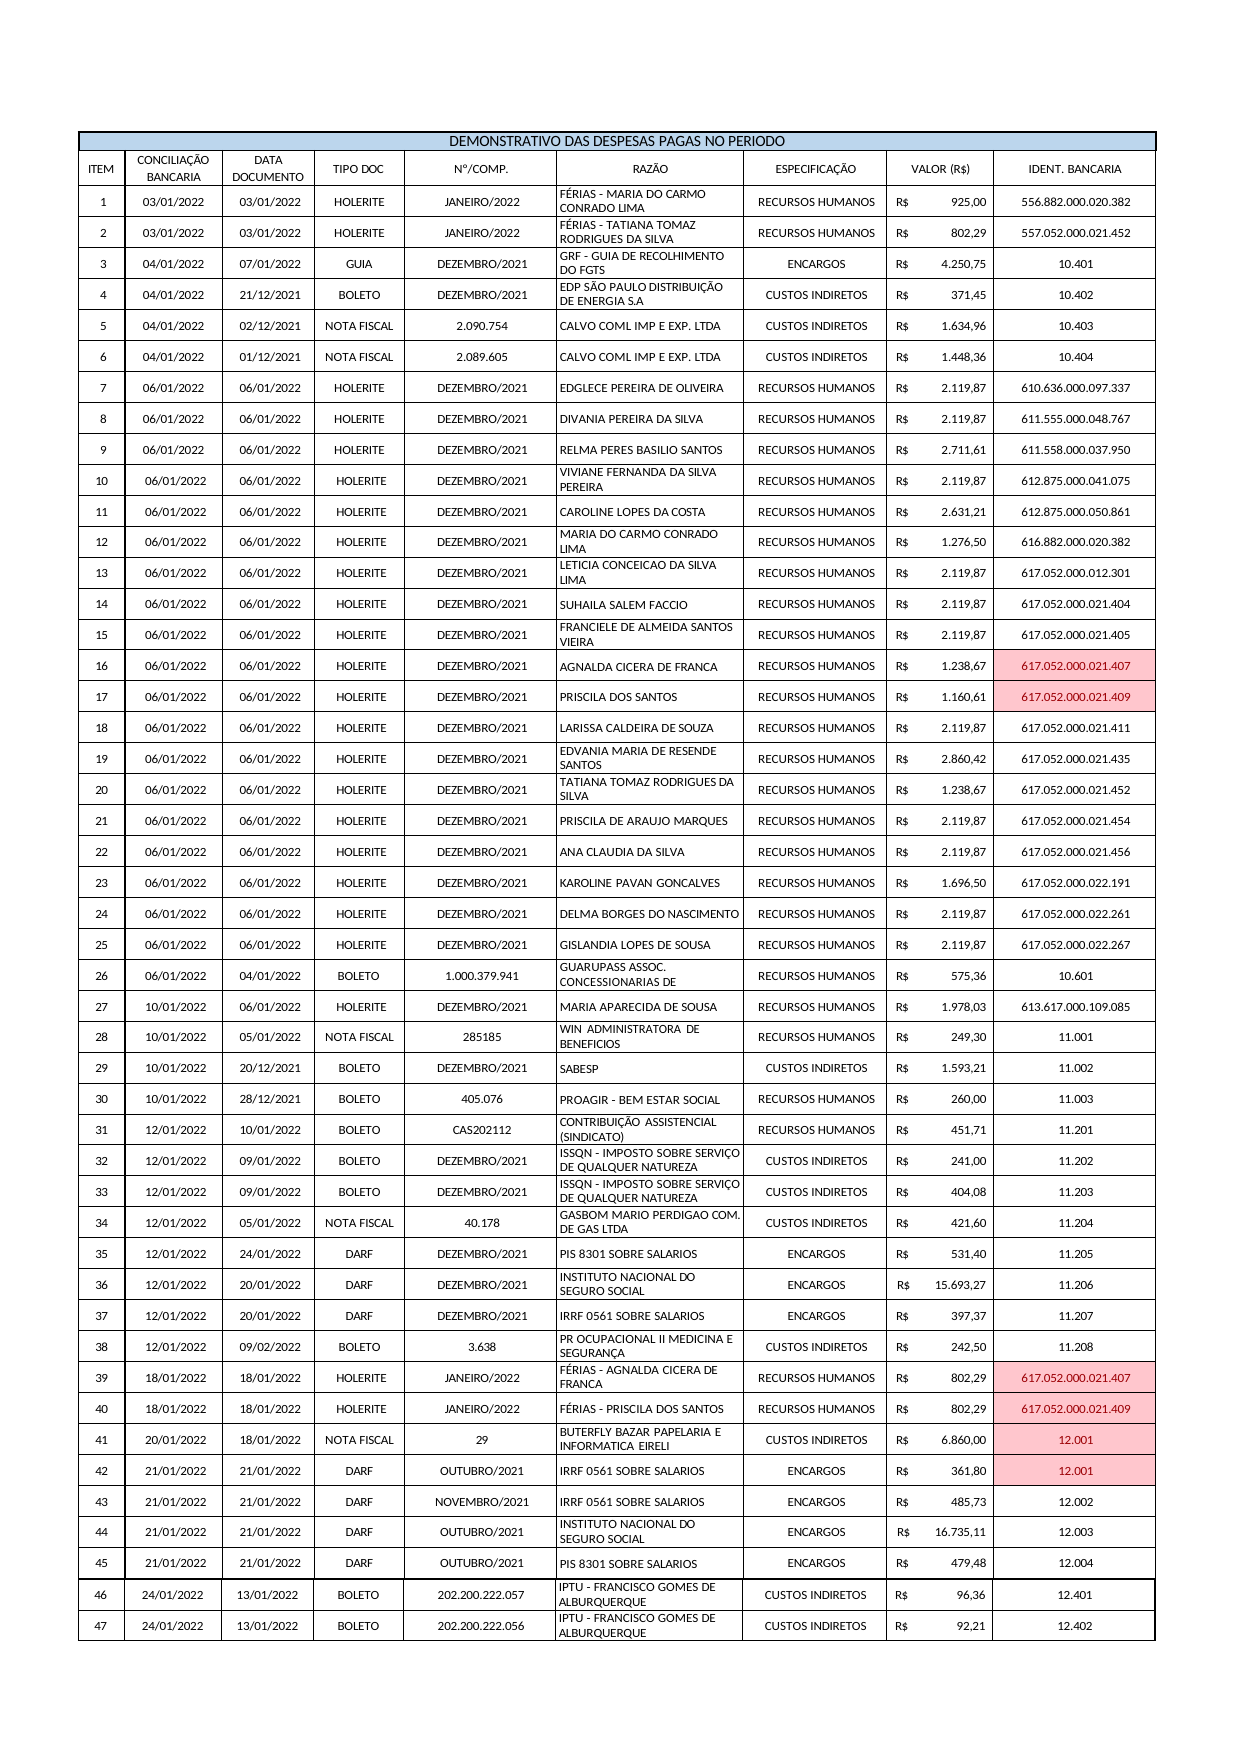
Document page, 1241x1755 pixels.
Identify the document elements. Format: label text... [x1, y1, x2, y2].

table_cell HOLERITE [315, 620, 404, 649]
table_cell 617.052.000.022.191 [994, 867, 1155, 897]
table_cell 32 [79, 1145, 124, 1175]
table_header DEMONSTRATIVO DAS DESPESAS PAGAS NO PERIODO [80, 133, 1155, 150]
table_cell HOLERITE [315, 805, 404, 835]
table_cell GUARUPASS ASSOC. CONCESSIONARIAS DE [557, 960, 743, 990]
table_cell RECURSOS HUMANOS [744, 496, 886, 526]
table_cell R$ 92,21 [887, 1611, 992, 1640]
table_cell R$ 1.593,21 [887, 1053, 993, 1082]
table_cell 31 [79, 1115, 124, 1144]
table_cell 18 [79, 712, 124, 742]
table_cell 29 [79, 1053, 124, 1082]
table_cell DEZEMBRO/2021 [405, 681, 556, 711]
table_cell CALVO COML IMP E EXP. LTDA [557, 341, 743, 371]
table_cell BOLETO [315, 279, 404, 309]
table_cell R$ 925,00 [887, 186, 993, 216]
table_cell 06/01/2022 [223, 743, 314, 773]
table_cell R$ 1.238,67 [887, 650, 993, 680]
table_cell FRANCIELE DE ALMEIDA SANTOS VIEIRA [557, 620, 743, 649]
table_cell DEZEMBRO/2021 [405, 650, 556, 680]
table_cell JANEIRO/2022 [405, 1393, 556, 1423]
table_cell DEZEMBRO/2021 [405, 527, 556, 557]
table_cell WIN ADMINISTRATORA DE BENEFICIOS [557, 1022, 743, 1052]
table_cell ESPECIFICAÇÃO [744, 151, 886, 185]
table_cell JANEIRO/2022 [405, 186, 556, 216]
table_cell DEZEMBRO/2021 [405, 712, 556, 742]
table_cell ITEM [79, 151, 124, 185]
table_cell 24/01/2022 [125, 1611, 221, 1640]
table_cell R$ 802,29 [887, 1362, 993, 1392]
table_cell 12/01/2022 [126, 1145, 222, 1175]
table_cell DEZEMBRO/2021 [405, 1053, 556, 1082]
table_cell 12.003 [994, 1517, 1155, 1547]
table_cell SUHAILA SALEM FACCIO [557, 589, 743, 618]
table_cell RELMA PERES BASILIO SANTOS [557, 434, 743, 464]
table_cell HOLERITE [315, 867, 404, 897]
table_cell IDENT. BANCARIA [994, 151, 1155, 185]
table_cell DARF [315, 1269, 404, 1299]
table_cell RECURSOS HUMANOS [744, 620, 886, 649]
table_cell 06/01/2022 [126, 836, 222, 866]
table_cell 29 [405, 1424, 556, 1454]
table_cell 06/01/2022 [223, 805, 314, 835]
table_cell 2.090.754 [405, 310, 556, 340]
table_cell 11 [79, 496, 124, 526]
table_cell DARF [315, 1517, 404, 1547]
table_cell R$ 1.978,03 [887, 991, 993, 1021]
table_cell DARF [315, 1486, 404, 1516]
table_cell R$ 2.119,87 [887, 465, 993, 495]
table_cell RECURSOS HUMANOS [744, 774, 886, 804]
table_cell EDVANIA MARIA DE RESENDE SANTOS [557, 743, 743, 773]
table_cell 16 [79, 650, 124, 680]
table_cell RECURSOS HUMANOS [744, 681, 886, 711]
table_cell 21/12/2021 [223, 279, 314, 309]
table_cell 611.558.000.037.950 [994, 434, 1155, 464]
table_cell 2.089.605 [405, 341, 556, 371]
table_cell 02/12/2021 [223, 310, 314, 340]
table_cell 19 [79, 743, 124, 773]
table_cell 06/01/2022 [223, 867, 314, 897]
table_cell 06/01/2022 [126, 527, 222, 557]
table_cell 617.052.000.022.261 [994, 898, 1155, 928]
table_cell 11.207 [994, 1300, 1155, 1330]
table_cell 617.052.000.012.301 [994, 558, 1155, 587]
table_cell HOLERITE [315, 991, 404, 1021]
table_cell R$ 1.160,61 [887, 681, 993, 711]
table_cell 10.401 [994, 248, 1155, 278]
table_cell 06/01/2022 [126, 496, 222, 526]
table_cell 405.076 [405, 1084, 556, 1113]
table_cell HOLERITE [315, 650, 404, 680]
table_cell DEZEMBRO/2021 [405, 805, 556, 835]
table_cell 556.882.000.020.382 [994, 186, 1155, 216]
table_cell R$ 15.693,27 [887, 1269, 993, 1299]
table_cell NOVEMBRO/2021 [405, 1486, 556, 1516]
table_cell 45 [79, 1548, 124, 1577]
table_cell 10/01/2022 [126, 1022, 222, 1052]
table_cell DEZEMBRO/2021 [405, 991, 556, 1021]
table_cell 33 [79, 1176, 124, 1206]
table_cell 06/01/2022 [126, 805, 222, 835]
table_cell 617.052.000.021.435 [994, 743, 1155, 773]
table_cell 617.052.000.021.456 [994, 836, 1155, 866]
table_cell HOLERITE [315, 743, 404, 773]
table_cell 22 [79, 836, 124, 866]
table_cell 04/01/2022 [126, 279, 222, 309]
table_cell R$ 1.634,96 [887, 310, 993, 340]
table_cell PRISCILA DE ARAUJO MARQUES [557, 805, 743, 835]
table_cell 12/01/2022 [126, 1207, 222, 1237]
table_cell RECURSOS HUMANOS [744, 465, 886, 495]
table_cell R$ 2.631,21 [887, 496, 993, 526]
table_cell 15 [79, 620, 124, 649]
table_cell 9 [79, 434, 124, 464]
table_cell 10/01/2022 [126, 1084, 222, 1113]
table_cell 44 [79, 1517, 124, 1547]
table_cell BOLETO [315, 1053, 404, 1082]
table_cell 10.601 [994, 960, 1155, 990]
table_cell 24/01/2022 [223, 1238, 314, 1268]
table_cell NOTA FISCAL [315, 310, 404, 340]
table_cell PROAGIR - BEM ESTAR SOCIAL [557, 1084, 743, 1113]
table_cell NOTA FISCAL [315, 1207, 404, 1237]
table_cell 617.052.000.021.452 [994, 774, 1155, 804]
table_cell 24 [79, 898, 124, 928]
table_cell 617.052.000.021.405 [994, 620, 1155, 649]
table_cell IRRF 0561 SOBRE SALARIOS [557, 1455, 743, 1485]
table_cell 06/01/2022 [126, 650, 222, 680]
table_cell 03/01/2022 [126, 217, 222, 247]
table_cell 06/01/2022 [223, 434, 314, 464]
table_cell DEZEMBRO/2021 [405, 1145, 556, 1175]
table_cell R$ 2.119,87 [887, 712, 993, 742]
table_cell 25 [79, 929, 124, 959]
table_cell GRF - GUIA DE RECOLHIMENTO DO FGTS [557, 248, 743, 278]
table_cell JANEIRO/2022 [405, 217, 556, 247]
table_header CUSTOS INDIRETOS [743, 1580, 886, 1609]
table_cell ENCARGOS [744, 1269, 886, 1299]
table_cell DEZEMBRO/2021 [405, 248, 556, 278]
table_cell 06/01/2022 [223, 774, 314, 804]
table_cell 10/01/2022 [223, 1115, 314, 1144]
table_cell R$ 479,48 [887, 1548, 993, 1577]
table_cell DARF [315, 1455, 404, 1485]
table_cell ISSQN - IMPOSTO SOBRE SERVIÇO DE QUALQUER NATUREZA [557, 1176, 743, 1206]
table_cell DELMA BORGES DO NASCIMENTO [557, 898, 743, 928]
table_cell RECURSOS HUMANOS [744, 403, 886, 433]
table_cell 12/01/2022 [126, 1115, 222, 1144]
table_cell 26 [79, 960, 124, 990]
table_cell 38 [79, 1331, 124, 1361]
table_cell ENCARGOS [744, 1238, 886, 1268]
table_cell 11.206 [994, 1269, 1155, 1299]
table_cell 610.636.000.097.337 [994, 372, 1155, 402]
table_cell 04/01/2022 [126, 248, 222, 278]
table_cell RECURSOS HUMANOS [744, 836, 886, 866]
table_cell 41 [79, 1424, 124, 1454]
table_cell 40 [79, 1393, 124, 1423]
table_cell R$ 2.119,87 [887, 589, 993, 618]
table_cell R$ 2.711,61 [887, 434, 993, 464]
table_cell 21/01/2022 [223, 1455, 314, 1485]
table_cell CUSTOS INDIRETOS [744, 341, 886, 371]
table_cell RECURSOS HUMANOS [744, 867, 886, 897]
table_cell 617.052.000.021.404 [994, 589, 1155, 618]
table_cell 6 [79, 341, 124, 371]
table_cell 617.052.000.022.267 [994, 929, 1155, 959]
table_cell 4 [79, 279, 124, 309]
table_cell 06/01/2022 [126, 620, 222, 649]
table_cell HOLERITE [315, 929, 404, 959]
table_cell HOLERITE [315, 1393, 404, 1423]
table_cell R$ 2.119,87 [887, 929, 993, 959]
table_cell HOLERITE [315, 681, 404, 711]
table_cell 21/01/2022 [126, 1455, 222, 1485]
table_cell RECURSOS HUMANOS [744, 805, 886, 835]
table_cell 10.403 [994, 310, 1155, 340]
table_cell IRRF 0561 SOBRE SALARIOS [557, 1486, 743, 1516]
table_cell HOLERITE [315, 403, 404, 433]
table_cell 10.402 [994, 279, 1155, 309]
table_cell 20/01/2022 [223, 1300, 314, 1330]
table_cell 285185 [405, 1022, 556, 1052]
table_cell DEZEMBRO/2021 [405, 929, 556, 959]
table_header 13/01/2022 [222, 1580, 313, 1609]
table_cell BOLETO [315, 1176, 404, 1206]
table_cell RECURSOS HUMANOS [744, 1115, 886, 1144]
table_cell DEZEMBRO/2021 [405, 1269, 556, 1299]
table_cell 06/01/2022 [126, 743, 222, 773]
table_cell R$ 249,30 [887, 1022, 993, 1052]
table_cell R$ 421,60 [887, 1207, 993, 1237]
table_cell DEZEMBRO/2021 [405, 836, 556, 866]
table_cell 21/01/2022 [223, 1486, 314, 1516]
table_cell R$ 2.119,87 [887, 898, 993, 928]
table_cell 06/01/2022 [126, 774, 222, 804]
table_cell GISLANDIA LOPES DE SOUSA [557, 929, 743, 959]
table_cell 17 [79, 681, 124, 711]
table_cell 06/01/2022 [223, 650, 314, 680]
table_cell 10/01/2022 [126, 991, 222, 1021]
table_cell 617.052.000.021.409 [994, 1393, 1155, 1423]
table_cell ANA CLAUDIA DA SILVA [557, 836, 743, 866]
table_cell MARIA APARECIDA DE SOUSA [557, 991, 743, 1021]
table_cell NOTA FISCAL [315, 1424, 404, 1454]
table_cell R$ 451,71 [887, 1115, 993, 1144]
table_cell PRISCILA DOS SANTOS [557, 681, 743, 711]
table_cell 39 [79, 1362, 124, 1392]
table_cell RECURSOS HUMANOS [744, 743, 886, 773]
table_cell 03/01/2022 [126, 186, 222, 216]
table_cell FÉRIAS - MARIA DO CARMO CONRADO LIMA [557, 186, 743, 216]
table_cell BOLETO [315, 960, 404, 990]
table_cell 13/01/2022 [222, 1611, 313, 1640]
table_cell DEZEMBRO/2021 [405, 434, 556, 464]
table_cell CAS202112 [405, 1115, 556, 1144]
table_cell 34 [79, 1207, 124, 1237]
table_cell 06/01/2022 [223, 836, 314, 866]
table_cell FÉRIAS - TATIANA TOMAZ RODRIGUES DA SILVA [557, 217, 743, 247]
table_cell 617.052.000.021.454 [994, 805, 1155, 835]
table_cell RECURSOS HUMANOS [744, 712, 886, 742]
table_header R$ 96,36 [887, 1580, 992, 1609]
table_cell LARISSA CALDEIRA DE SOUZA [557, 712, 743, 742]
table_cell IPTU - FRANCISCO GOMES DE ALBURQUERQUE [556, 1611, 742, 1640]
table_cell CUSTOS INDIRETOS [744, 1207, 886, 1237]
table_cell IRRF 0561 SOBRE SALARIOS [557, 1300, 743, 1330]
table_cell DEZEMBRO/2021 [405, 1238, 556, 1268]
table_cell 616.882.000.020.382 [994, 527, 1155, 557]
table_cell 612.875.000.050.861 [994, 496, 1155, 526]
table_cell RECURSOS HUMANOS [744, 217, 886, 247]
table_cell KAROLINE PAVAN GONCALVES [557, 867, 743, 897]
table_cell R$ 2.119,87 [887, 372, 993, 402]
table_cell 06/01/2022 [126, 960, 222, 990]
table_cell 06/01/2022 [223, 589, 314, 618]
table_cell JANEIRO/2022 [405, 1362, 556, 1392]
table_cell 12/01/2022 [126, 1331, 222, 1361]
table_cell CUSTOS INDIRETOS [744, 310, 886, 340]
table_cell HOLERITE [315, 774, 404, 804]
table_cell 20/12/2021 [223, 1053, 314, 1082]
table_cell GASBOM MARIO PERDIGAO COM. DE GAS LTDA [557, 1207, 743, 1237]
table_cell 06/01/2022 [223, 527, 314, 557]
table_cell DEZEMBRO/2021 [405, 743, 556, 773]
table_cell CUSTOS INDIRETOS [744, 1053, 886, 1082]
table_cell DATA DOCUMENTO [223, 151, 314, 185]
table_cell ENCARGOS [744, 248, 886, 278]
table_cell 21/01/2022 [126, 1486, 222, 1516]
table_cell 27 [79, 991, 124, 1021]
table_cell RECURSOS HUMANOS [744, 650, 886, 680]
table_cell R$ 2.119,87 [887, 805, 993, 835]
table_cell DARF [315, 1300, 404, 1330]
table_cell DEZEMBRO/2021 [405, 372, 556, 402]
table_cell 1.000.379.941 [405, 960, 556, 990]
table_cell R$ 6.860,00 [887, 1424, 993, 1454]
table_cell 06/01/2022 [223, 620, 314, 649]
table_cell 06/01/2022 [126, 589, 222, 618]
table_cell 12.001 [994, 1424, 1155, 1454]
table_cell VALOR (R$) [887, 151, 993, 185]
table_cell RECURSOS HUMANOS [744, 929, 886, 959]
table_cell CUSTOS INDIRETOS [744, 1331, 886, 1361]
table_header 24/01/2022 [125, 1580, 221, 1609]
table_cell 06/01/2022 [223, 558, 314, 587]
table_cell R$ 2.119,87 [887, 836, 993, 866]
table_cell 1 [79, 186, 124, 216]
table_cell ENCARGOS [744, 1486, 886, 1516]
table_cell 20/01/2022 [126, 1424, 222, 1454]
table_cell DEZEMBRO/2021 [405, 1176, 556, 1206]
table_cell EDGLECE PEREIRA DE OLIVEIRA [557, 372, 743, 402]
table_cell 37 [79, 1300, 124, 1330]
table_cell ENCARGOS [744, 1517, 886, 1547]
table_cell 11.201 [994, 1115, 1155, 1144]
table_cell R$ 2.119,87 [887, 558, 993, 587]
table_cell 36 [79, 1269, 124, 1299]
table_cell FÉRIAS - AGNALDA CICERA DE FRANCA [557, 1362, 743, 1392]
table_cell RECURSOS HUMANOS [744, 434, 886, 464]
table_cell 06/01/2022 [126, 681, 222, 711]
table_cell R$ 2.860,42 [887, 743, 993, 773]
table_cell 18/01/2022 [126, 1362, 222, 1392]
table_cell MARIA DO CARMO CONRADO LIMA [557, 527, 743, 557]
table_cell RECURSOS HUMANOS [744, 558, 886, 587]
table_cell BOLETO [315, 1145, 404, 1175]
table_cell 18/01/2022 [223, 1362, 314, 1392]
table_cell 10.404 [994, 341, 1155, 371]
table_cell CUSTOS INDIRETOS [743, 1611, 886, 1640]
table_cell BOLETO [314, 1611, 403, 1640]
table_cell 43 [79, 1486, 124, 1516]
table_cell CONCILIAÇÃO BANCARIA [126, 151, 222, 185]
table_cell 06/01/2022 [223, 929, 314, 959]
table_cell RECURSOS HUMANOS [744, 898, 886, 928]
table_cell 21/01/2022 [223, 1517, 314, 1547]
table_cell LETICIA CONCEICAO DA SILVA LIMA [557, 558, 743, 587]
table_cell 06/01/2022 [126, 712, 222, 742]
table_cell RECURSOS HUMANOS [744, 1362, 886, 1392]
table_header 12.401 [993, 1580, 1154, 1609]
table_cell 11.203 [994, 1176, 1155, 1206]
table_cell DEZEMBRO/2021 [405, 867, 556, 897]
table_cell BUTERFLY BAZAR PAPELARIA E INFORMATICA EIRELI [557, 1424, 743, 1454]
table_cell R$ 1.448,36 [887, 341, 993, 371]
table_cell 12.402 [993, 1611, 1154, 1640]
table_cell CONTRIBUIÇÃO ASSISTENCIAL (SINDICATO) [557, 1115, 743, 1144]
table_cell 03/01/2022 [223, 217, 314, 247]
table_cell RECURSOS HUMANOS [744, 1393, 886, 1423]
table_cell 12/01/2022 [126, 1238, 222, 1268]
table_cell 06/01/2022 [126, 434, 222, 464]
table_cell 30 [79, 1084, 124, 1113]
table_cell 617.052.000.021.411 [994, 712, 1155, 742]
table_cell HOLERITE [315, 217, 404, 247]
table_cell R$ 802,29 [887, 1393, 993, 1423]
table_cell SABESP [557, 1053, 743, 1082]
table_cell 04/01/2022 [126, 310, 222, 340]
table_cell 06/01/2022 [223, 712, 314, 742]
table_cell R$ 575,36 [887, 960, 993, 990]
table_cell 13 [79, 558, 124, 587]
table_cell R$ 802,29 [887, 217, 993, 247]
table_cell R$ 2.119,87 [887, 620, 993, 649]
table_cell RECURSOS HUMANOS [744, 991, 886, 1021]
table_cell R$ 242,50 [887, 1331, 993, 1361]
table_cell BOLETO [315, 1115, 404, 1144]
table_cell GUIA [315, 248, 404, 278]
table_cell BOLETO [315, 1331, 404, 1361]
table_cell 3 [79, 248, 124, 278]
table_cell 21/01/2022 [126, 1517, 222, 1547]
table_cell OUTUBRO/2021 [405, 1548, 556, 1577]
table_cell R$ 1.238,67 [887, 774, 993, 804]
table_cell 09/01/2022 [223, 1145, 314, 1175]
table_cell 7 [79, 372, 124, 402]
table_cell 07/01/2022 [223, 248, 314, 278]
table_cell AGNALDA CICERA DE FRANCA [557, 650, 743, 680]
table_cell 04/01/2022 [223, 960, 314, 990]
table_cell 12/01/2022 [126, 1300, 222, 1330]
table_cell CUSTOS INDIRETOS [744, 1145, 886, 1175]
table_cell 20/01/2022 [223, 1269, 314, 1299]
table_cell ISSQN - IMPOSTO SOBRE SERVIÇO DE QUALQUER NATUREZA [557, 1145, 743, 1175]
table_header 46 [79, 1580, 124, 1609]
table_cell 06/01/2022 [223, 403, 314, 433]
table_cell 06/01/2022 [126, 867, 222, 897]
table_cell 11.208 [994, 1331, 1155, 1361]
table_cell 18/01/2022 [223, 1424, 314, 1454]
table_cell 05/01/2022 [223, 1207, 314, 1237]
table_cell 04/01/2022 [126, 341, 222, 371]
table_cell CALVO COML IMP E EXP. LTDA [557, 310, 743, 340]
table_cell RECURSOS HUMANOS [744, 372, 886, 402]
table_cell 06/01/2022 [223, 991, 314, 1021]
table_cell 18/01/2022 [223, 1393, 314, 1423]
table_cell OUTUBRO/2021 [405, 1455, 556, 1485]
table_cell ENCARGOS [744, 1300, 886, 1330]
table_cell BOLETO [315, 1084, 404, 1113]
table_cell 06/01/2022 [223, 898, 314, 928]
table_cell 05/01/2022 [223, 1022, 314, 1052]
table_cell 611.555.000.048.767 [994, 403, 1155, 433]
table_cell 06/01/2022 [223, 496, 314, 526]
table_cell 40.178 [405, 1207, 556, 1237]
table_cell 8 [79, 403, 124, 433]
table_cell 11.003 [994, 1084, 1155, 1113]
table_cell DEZEMBRO/2021 [405, 279, 556, 309]
table_cell RECURSOS HUMANOS [744, 960, 886, 990]
table_cell HOLERITE [315, 186, 404, 216]
table_cell DEZEMBRO/2021 [405, 898, 556, 928]
table_header IPTU - FRANCISCO GOMES DE ALBURQUERQUE [556, 1580, 742, 1609]
table_cell CUSTOS INDIRETOS [744, 1424, 886, 1454]
table_cell HOLERITE [315, 836, 404, 866]
table_cell NOTA FISCAL [315, 1022, 404, 1052]
table_cell DARF [315, 1548, 404, 1577]
table_cell 03/01/2022 [223, 186, 314, 216]
table_cell 06/01/2022 [223, 465, 314, 495]
table_cell 42 [79, 1455, 124, 1485]
table_cell HOLERITE [315, 372, 404, 402]
table_cell R$ 397,37 [887, 1300, 993, 1330]
table_cell 21/01/2022 [126, 1548, 222, 1577]
table_cell HOLERITE [315, 465, 404, 495]
table_cell 11.001 [994, 1022, 1155, 1052]
table_cell 11.204 [994, 1207, 1155, 1237]
table_cell TIPO DOC [315, 151, 404, 185]
table_cell 10 [79, 465, 124, 495]
table_cell 28/12/2021 [223, 1084, 314, 1113]
table_cell R$ 531,40 [887, 1238, 993, 1268]
table_cell 612.875.000.041.075 [994, 465, 1155, 495]
table_cell 2 [79, 217, 124, 247]
table_cell 21 [79, 805, 124, 835]
table_cell 12.002 [994, 1486, 1155, 1516]
table_cell RECURSOS HUMANOS [744, 589, 886, 618]
table_cell RAZÃO [557, 151, 743, 185]
table_cell 06/01/2022 [126, 403, 222, 433]
table_cell HOLERITE [315, 496, 404, 526]
table_cell HOLERITE [315, 1362, 404, 1392]
table_cell 35 [79, 1238, 124, 1268]
table_cell 5 [79, 310, 124, 340]
table_cell HOLERITE [315, 898, 404, 928]
table_cell 06/01/2022 [223, 372, 314, 402]
table_cell R$ 1.276,50 [887, 527, 993, 557]
table_cell DARF [315, 1238, 404, 1268]
table_cell 3.638 [405, 1331, 556, 1361]
table_cell EDP SÃO PAULO DISTRIBUIÇÃO DE ENERGIA S.A [557, 279, 743, 309]
table_cell 06/01/2022 [126, 465, 222, 495]
table_cell HOLERITE [315, 712, 404, 742]
table_header BOLETO [314, 1580, 403, 1609]
table_cell DEZEMBRO/2021 [405, 774, 556, 804]
table_cell 11.205 [994, 1238, 1155, 1268]
table_cell 617.052.000.021.407 [994, 1362, 1155, 1392]
table_cell R$ 260,00 [887, 1084, 993, 1113]
table_cell DIVANIA PEREIRA DA SILVA [557, 403, 743, 433]
table_cell 06/01/2022 [126, 929, 222, 959]
table_cell ENCARGOS [744, 1548, 886, 1577]
table_cell HOLERITE [315, 527, 404, 557]
table_cell 20 [79, 774, 124, 804]
table_cell 06/01/2022 [223, 681, 314, 711]
table_cell DEZEMBRO/2021 [405, 620, 556, 649]
table_cell 557.052.000.021.452 [994, 217, 1155, 247]
table_cell 06/01/2022 [126, 898, 222, 928]
table_cell INSTITUTO NACIONAL DO SEGURO SOCIAL [557, 1517, 743, 1547]
table_cell R$ 16.735,11 [887, 1517, 993, 1547]
table_cell R$ 404,08 [887, 1176, 993, 1206]
table_cell 12/01/2022 [126, 1176, 222, 1206]
table_cell HOLERITE [315, 589, 404, 618]
table_cell 23 [79, 867, 124, 897]
table_cell 09/01/2022 [223, 1176, 314, 1206]
table_cell R$ 4.250,75 [887, 248, 993, 278]
table_cell DEZEMBRO/2021 [405, 465, 556, 495]
table_cell R$ 361,80 [887, 1455, 993, 1485]
table_cell DEZEMBRO/2021 [405, 589, 556, 618]
table_cell 12.004 [994, 1548, 1155, 1577]
table_cell FÉRIAS - PRISCILA DOS SANTOS [557, 1393, 743, 1423]
table_cell 617.052.000.021.407 [994, 650, 1155, 680]
table_cell 28 [79, 1022, 124, 1052]
table_cell RECURSOS HUMANOS [744, 186, 886, 216]
table_cell DEZEMBRO/2021 [405, 1300, 556, 1330]
table_cell R$ 241,00 [887, 1145, 993, 1175]
table_cell TATIANA TOMAZ RODRIGUES DA SILVA [557, 774, 743, 804]
table_cell R$ 485,73 [887, 1486, 993, 1516]
table_cell 617.052.000.021.409 [994, 681, 1155, 711]
table_cell 613.617.000.109.085 [994, 991, 1155, 1021]
table_cell 202.200.222.056 [404, 1611, 555, 1640]
table_cell CUSTOS INDIRETOS [744, 279, 886, 309]
table_cell VIVIANE FERNANDA DA SILVA PEREIRA [557, 465, 743, 495]
table_cell 06/01/2022 [126, 372, 222, 402]
table_cell DEZEMBRO/2021 [405, 496, 556, 526]
table_cell CUSTOS INDIRETOS [744, 1176, 886, 1206]
table_cell OUTUBRO/2021 [405, 1517, 556, 1547]
table_cell 18/01/2022 [126, 1393, 222, 1423]
table_cell R$ 2.119,87 [887, 403, 993, 433]
table_cell RECURSOS HUMANOS [744, 527, 886, 557]
table_cell 12.001 [994, 1455, 1155, 1485]
table_cell HOLERITE [315, 434, 404, 464]
table_cell R$ 1.696,50 [887, 867, 993, 897]
table_cell 10/01/2022 [126, 1053, 222, 1082]
table_cell 01/12/2021 [223, 341, 314, 371]
table_cell PIS 8301 SOBRE SALARIOS [557, 1548, 743, 1577]
table_cell 11.202 [994, 1145, 1155, 1175]
table_cell 09/02/2022 [223, 1331, 314, 1361]
table_cell 14 [79, 589, 124, 618]
table_cell RECURSOS HUMANOS [744, 1022, 886, 1052]
table_cell PIS 8301 SOBRE SALARIOS [557, 1238, 743, 1268]
table_cell 06/01/2022 [126, 558, 222, 587]
table_cell 47 [79, 1611, 124, 1640]
table_cell NOTA FISCAL [315, 341, 404, 371]
table_cell 21/01/2022 [223, 1548, 314, 1577]
table_cell ENCARGOS [744, 1455, 886, 1485]
table_cell INSTITUTO NACIONAL DO SEGURO SOCIAL [557, 1269, 743, 1299]
table_cell HOLERITE [315, 558, 404, 587]
table_cell 12 [79, 527, 124, 557]
table_cell R$ 371,45 [887, 279, 993, 309]
table_cell DEZEMBRO/2021 [405, 403, 556, 433]
table_cell 12/01/2022 [126, 1269, 222, 1299]
table_cell PR OCUPACIONAL II MEDICINA E SEGURANÇA [557, 1331, 743, 1361]
table_cell CAROLINE LOPES DA COSTA [557, 496, 743, 526]
table_cell Nº/COMP. [405, 151, 556, 185]
table_cell 11.002 [994, 1053, 1155, 1082]
table_cell DEZEMBRO/2021 [405, 558, 556, 587]
table_header 202.200.222.057 [404, 1580, 555, 1609]
table_cell RECURSOS HUMANOS [744, 1084, 886, 1113]
